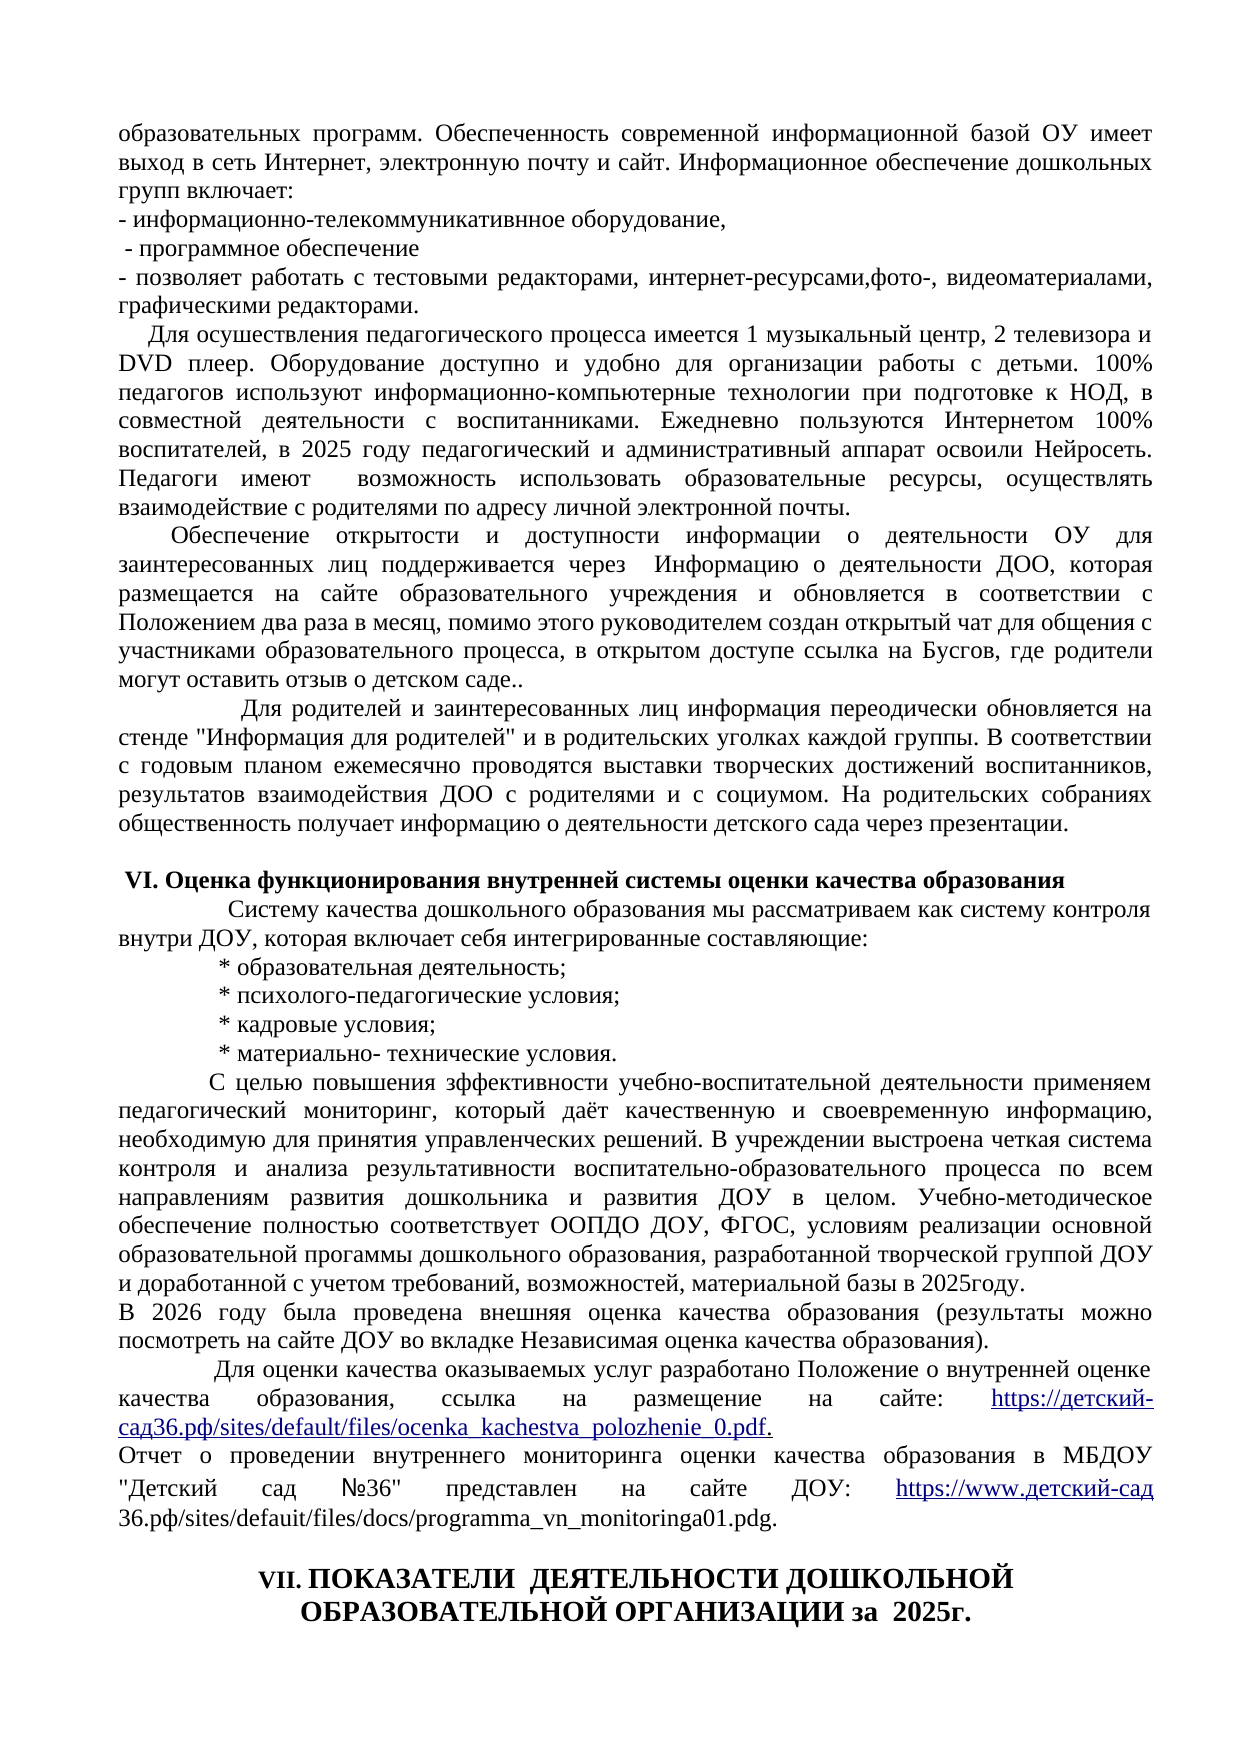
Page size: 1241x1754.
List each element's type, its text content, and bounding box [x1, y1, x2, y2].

text Для родителей и заинтересованных лиц информация переодически обновляется на стенде "Информация для родителей" и в родительских уголках каждой группы. В соответствии с годовым планом ежемесячно проводятся выставки творческих достижений воспитанников, результатов взаимодействия ДОО с родителями и с социумом. На родительских собраниях общественность получает информацию о деятельности детского сада через презентации. [118, 693, 1153, 837]
text образовательных программ. Обеспеченность современной информационной базой ОУ имеет выход в сеть Интернет, электронную почту и сайт. Информационное обеспечение дошкольных групп включает: [118, 118, 1153, 204]
text С целью повышения зффективности учебно-воспитательной деятельности применяем педагогический мониторинг, который даёт качественную и своевременную информацию, необходимую для принятия управленческих решений. В учреждении выстроена четкая система контроля и анализа результативности воспитательно-образовательного процесса по всем направлениям развития дошкольника и развития ДОУ в целом. Учебно-методическое обеспечение полностью соответствует ООПДО ДОУ, ФГОС, условиям реализации основной образовательной прогаммы дошкольного образования, разработанной творческой группой ДОУ и доработанной с учетом требований, возможностей, материальной базы в 2025году. [118, 1067, 1153, 1297]
text Отчет о проведении внутреннего мониторинга оценки качества образования в МБДОУ "Детский сад №36" представлен на сайте ДОУ: https://www.детский-сад 36.рф/sites/defauit/files/docs/programma_vn_monitoringa01.pdg. [118, 1441, 1153, 1532]
text * кадровые условия; [118, 1009, 1153, 1038]
text * психолого-педагогические условия; [118, 981, 1153, 1009]
text - позволяет работать с тестовыми редакторами, интернет-ресурсами,фото-, видеоматериалами, графическими редакторами. [118, 262, 1153, 319]
text Обеспечение открытости и доступности информации о деятельности ОУ для заинтересованных лиц поддерживается через Информацию о деятельности ДОО, которая размещается на сайте образовательного учреждения и обновляется в соответствии с Положением два раза в месяц, помимо этого руководителем создан открытый чат для общения с участниками образовательного процесса, в открытом доступе ссылка на Бусгов, где родители могут оставить отзыв о детском саде.. [118, 521, 1153, 693]
text Систему качества дошкольного образования мы рассматриваем как систему контроля внутри ДОУ, которая включает себя интегрированные составляющие: [118, 894, 1153, 952]
text Для осушествления педагогического процесса имеется 1 музыкальный центр, 2 телевизора и DVD плеер. Оборудование доступно и удобно для организации работы с детьми. 100% педагогов используют информационно-компьютерные технологии при подготовке к НОД, в совместной деятельности с воспитанниками. Ежедневно пользуются Интернетом 100% воспитателей, в 2025 году педагогический и административный аппарат освоили Нейросеть. Педагоги имеют возможность использовать образовательные ресурсы, осуществлять взаимодействие с родителями по адресу личной электронной почты. [118, 319, 1153, 521]
text - информационно-телекоммуникативнное оборудование, [118, 204, 1153, 233]
text VII. ПОКАЗАТЕЛИ ДЕЯТЕЛЬНОСТИ ДОШКОЛЬНОЙ ОБРАЗОВАТЕЛЬНОЙ ОРГАНИЗАЦИИ за 2025г. [118, 1561, 1153, 1628]
text * материально- технические условия. [118, 1038, 1153, 1067]
text Для оценки качества оказываемых услуг разработано Положение о внутренней оценке качества образования, ссылка на размещение на сайте: https://детский-сад36.рф/sites/default/files/ocenka_kachestva_polozhenie_0.pdf. [118, 1354, 1153, 1441]
text В 2026 году была проведена внешняя оценка качества образования (результаты можно посмотреть на сайте ДОУ во вкладке Независимая оценка качества образования). [118, 1297, 1153, 1354]
text - программное обеспечение [118, 233, 1153, 262]
text * образовательная деятельность; [118, 952, 1153, 981]
text VI. Оценка функционирования внутренней системы оценки качества образования [118, 866, 1153, 894]
